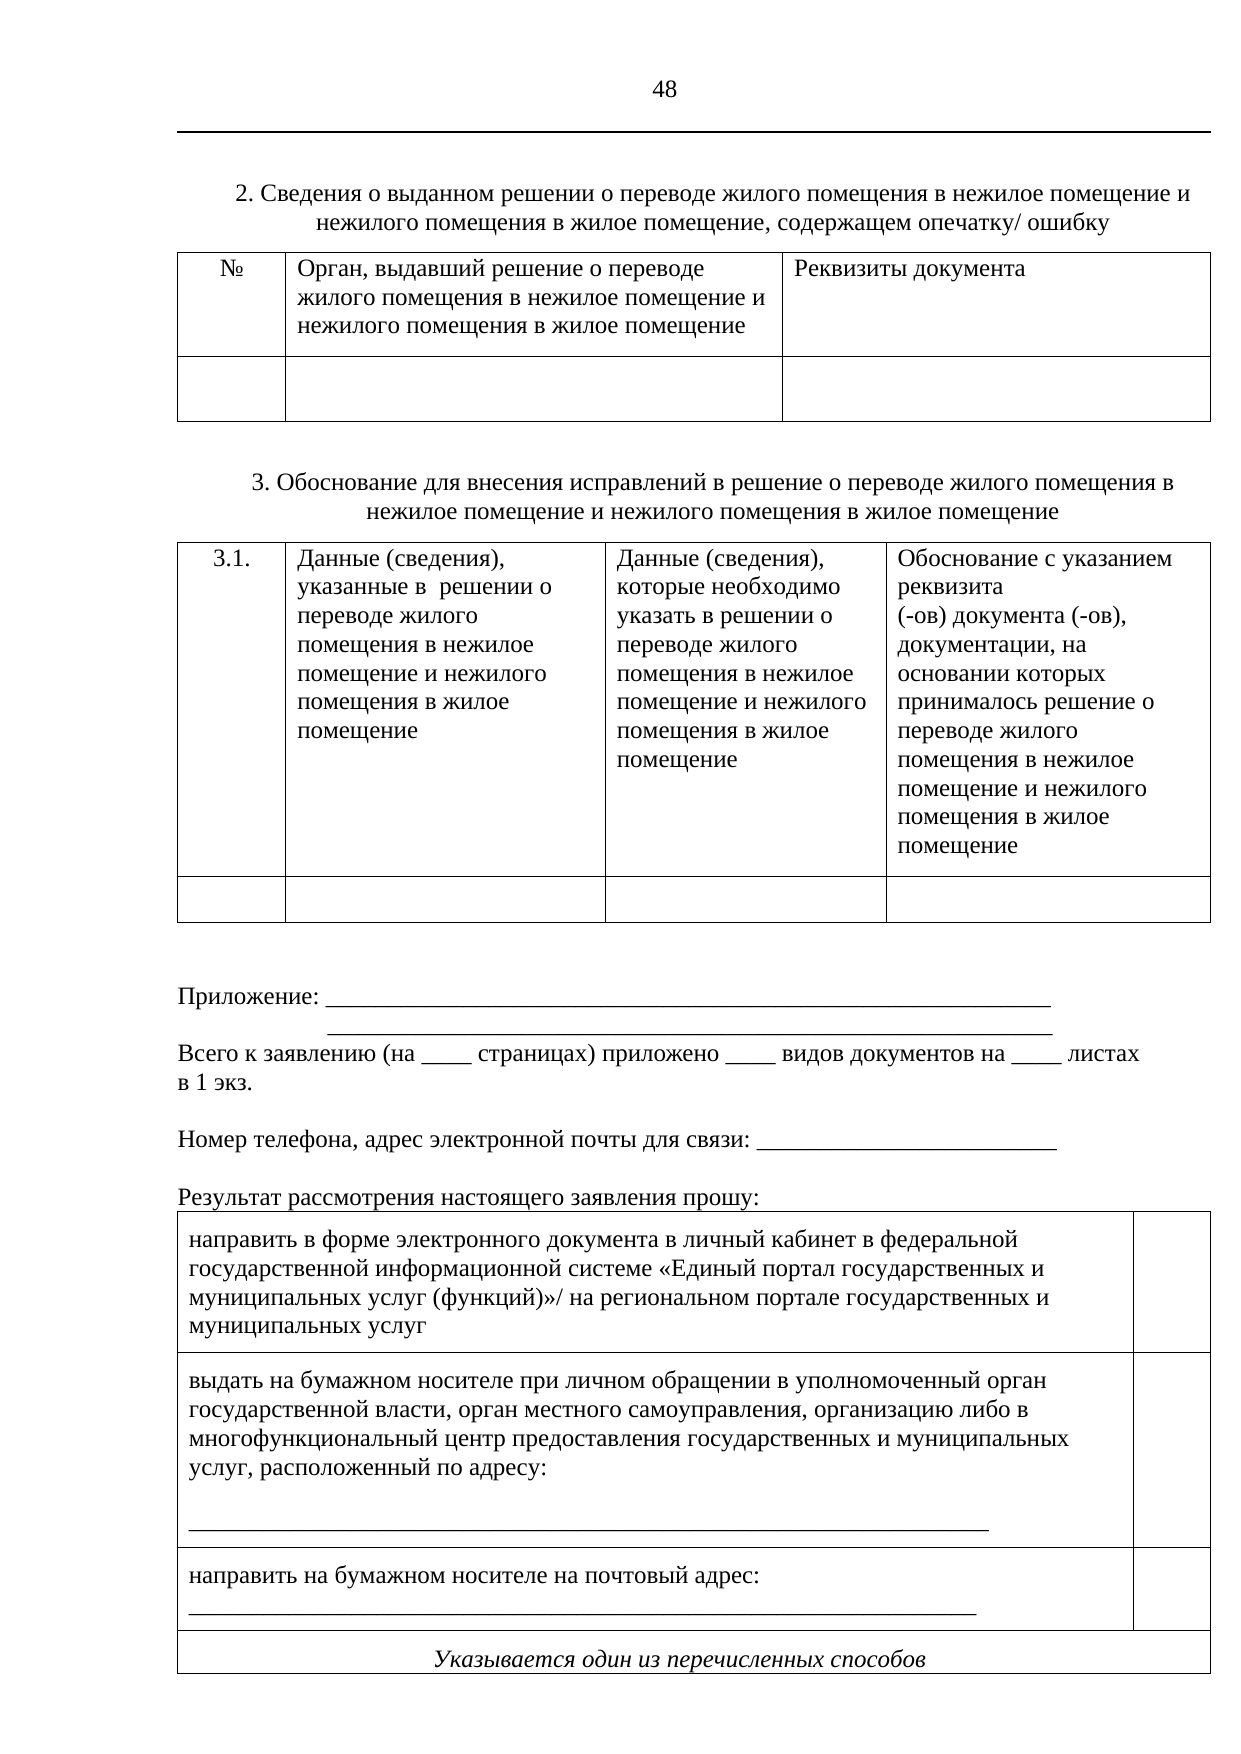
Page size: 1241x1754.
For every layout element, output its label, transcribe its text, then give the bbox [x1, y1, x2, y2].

table_cell направить на бумажном носителе на почтовый адрес: _______________________________________________________________ [178, 1548, 1133, 1630]
table_cell Данные (сведения), указанные в решении о переводе жилого помещения в нежилое помещение и нежилого помещения в жилое помещение [286, 543, 605, 876]
table_cell [286, 877, 605, 922]
table_cell [1134, 1548, 1210, 1630]
text Приложение: __________________________________________________________ [177, 981, 1152, 1009]
text Всего к заявлению (на ____ страницах) приложено ____ видов документов на ____ листах в 1 экз. [177, 1038, 1152, 1096]
table_cell 3.1. [178, 543, 285, 876]
table_cell № [178, 253, 285, 356]
table_cell выдать на бумажном носителе при личном обращении в уполномоченный орган государственной власти, орган местного самоуправления, организацию либо в многофункциональный центр предоставления государственных и муниципальных услуг, расположенный по адресу: ________________________________________________________________ [178, 1353, 1133, 1547]
table_cell [178, 877, 285, 922]
text Номер телефона, адрес электронной почты для связи: ________________________ [177, 1124, 1152, 1153]
table_cell [178, 357, 285, 421]
table_cell [783, 357, 1210, 421]
table_header [1134, 1212, 1210, 1352]
table_cell [1134, 1353, 1210, 1547]
table_cell 2. Сведения о выданном решении о переводе жилого помещения в нежилое помещение и нежилого помещения в жилое помещение, содержащем опечатку/ ошибку [177, 133, 1211, 252]
table_cell [887, 877, 1210, 922]
text Результат рассмотрения настоящего заявления прошу: [177, 1182, 1152, 1211]
table_cell Указывается один из перечисленных способов [178, 1631, 1210, 1672]
table_cell Орган, выдавший решение о переводе жилого помещения в нежилое помещение и нежилого помещения в жилое помещение [286, 253, 782, 356]
table_cell Реквизиты документа [783, 253, 1210, 356]
table_cell [286, 357, 782, 421]
table_cell Данные (сведения), которые необходимо указать в решении о переводе жилого помещения в нежилое помещение и нежилого помещения в жилое помещение [606, 543, 886, 876]
text __________________________________________________________ [177, 1009, 1152, 1038]
table_header направить в форме электронного документа в личный кабинет в федеральной государственной информационной системе «Единый портал государственных и муниципальных услуг (функций)»/ на региональном портале государственных и муниципальных услуг [178, 1212, 1133, 1352]
table_cell 3. Обоснование для внесения исправлений в решение о переводе жилого помещения в нежилое помещение и нежилого помещения в жилое помещение [177, 422, 1211, 542]
table_cell [606, 877, 886, 922]
table_cell Обоснование с указанием реквизита (-ов) документа (-ов), документации, на основании которых принималось решение о переводе жилого помещения в нежилое помещение и нежилого помещения в жилое помещение [887, 543, 1210, 876]
